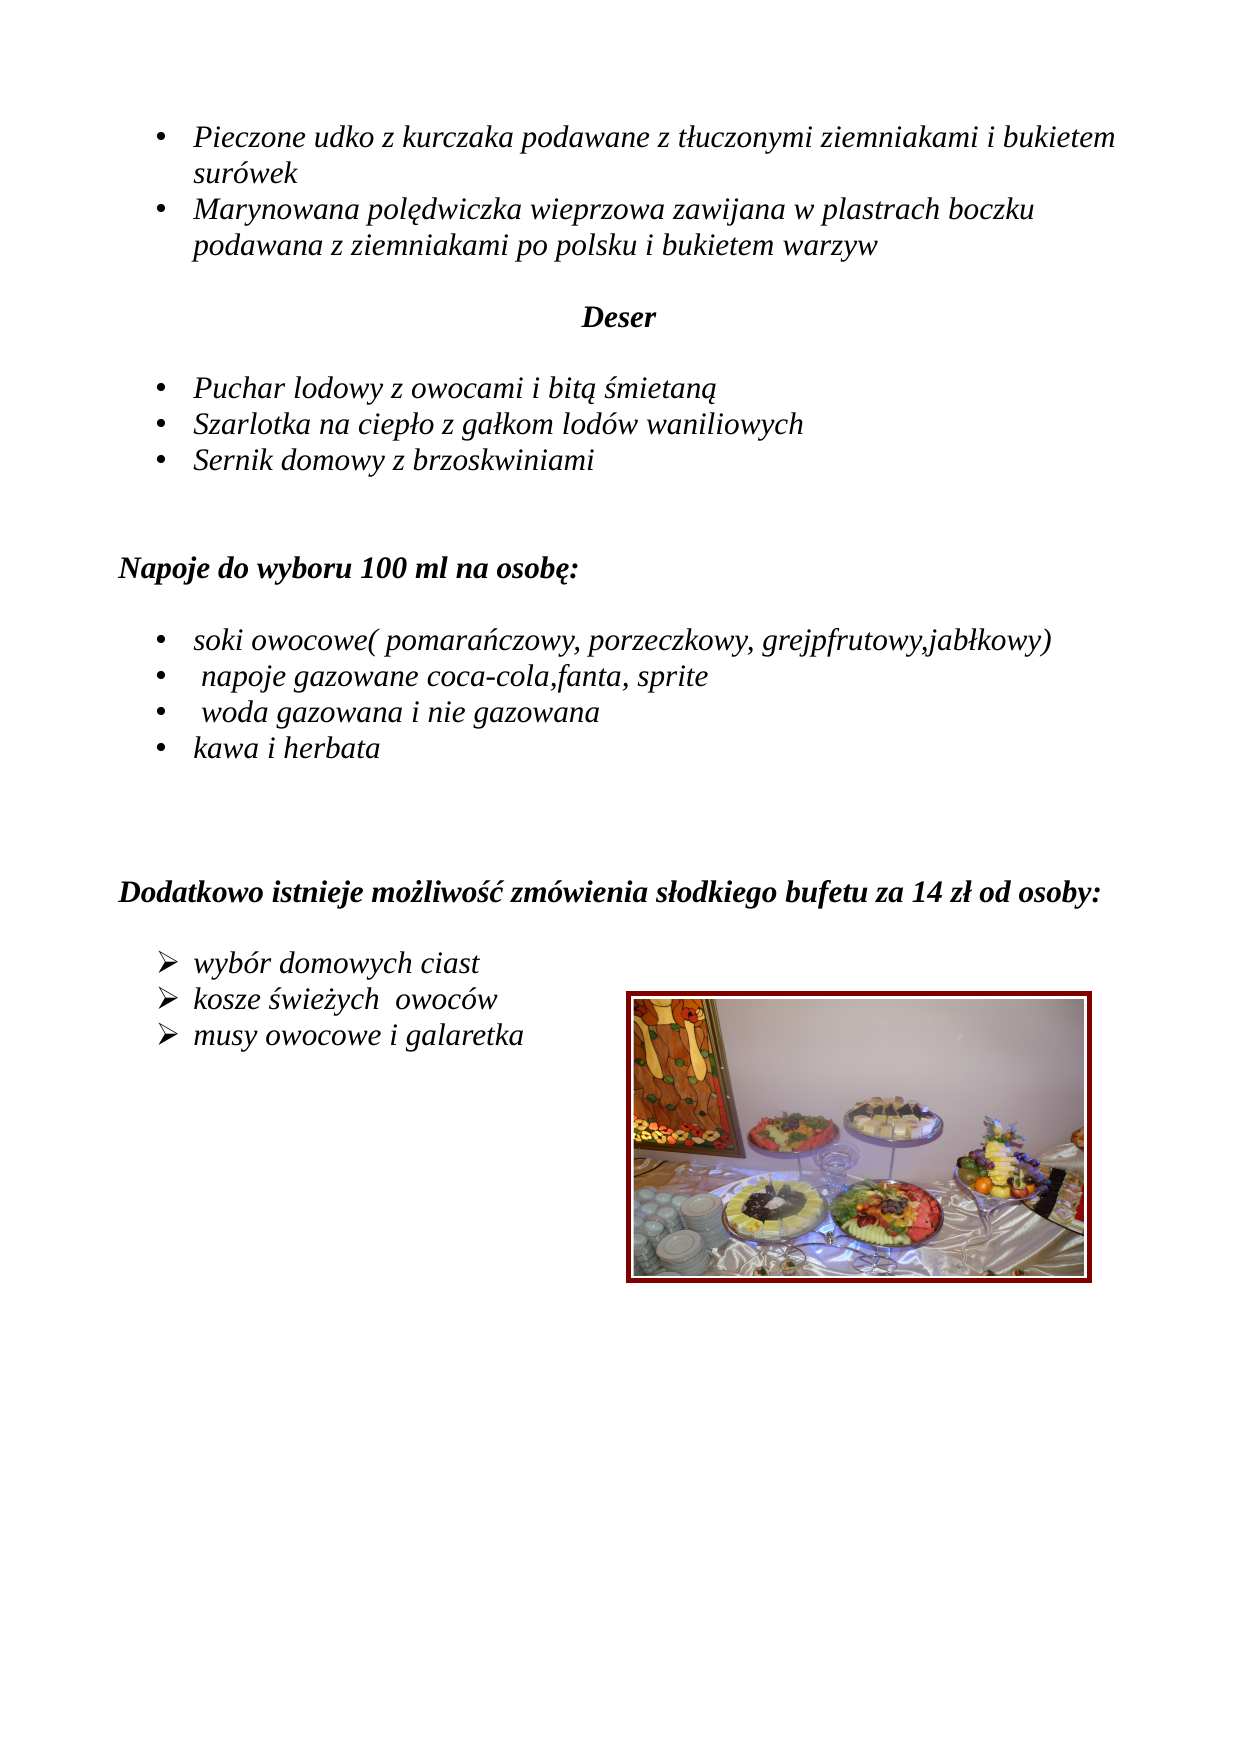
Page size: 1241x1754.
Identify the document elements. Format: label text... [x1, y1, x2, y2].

list [1092, 1017, 1122, 1052]
list Marynowana polędwiczka wieprzowa zawijana w plastrach boczku podawana z ziemniakami po polsku i bukietem warzyw [156, 190, 1122, 262]
text Dodatkowo istnieje możliwość zmówienia słodkiego bufetu za 14 zł od osoby: [118, 873, 1122, 909]
list woda gazowana i nie gazowana [156, 693, 1122, 729]
picture [633, 999, 1084, 1276]
text Napoje do wyboru 100 ml na osobę: [118, 549, 1122, 585]
text Deser [118, 298, 1122, 334]
list kosze świeżych owoców [156, 981, 1122, 1017]
list napoje gazowane coca-cola,fanta, sprite [156, 657, 1122, 693]
list wybór domowych ciast [156, 945, 1122, 981]
list soki owocowe( pomarańczowy, porzeczkowy, grejpfrutowy,jabłkowy) [156, 621, 1122, 657]
list musy owocowe i galaretka [156, 1017, 626, 1052]
list kawa i herbata [156, 729, 1122, 765]
list Szarlotka na ciepło z gałkom lodów waniliowych [156, 406, 1122, 442]
list Sernik domowy z brzoskwiniami [156, 442, 1122, 477]
list Puchar lodowy z owocami i bitą śmietaną [156, 370, 1122, 406]
list Pieczone udko z kurczaka podawane z tłuczonymi ziemniakami i bukietem surówek [156, 118, 1122, 190]
list [631, 996, 1087, 1278]
